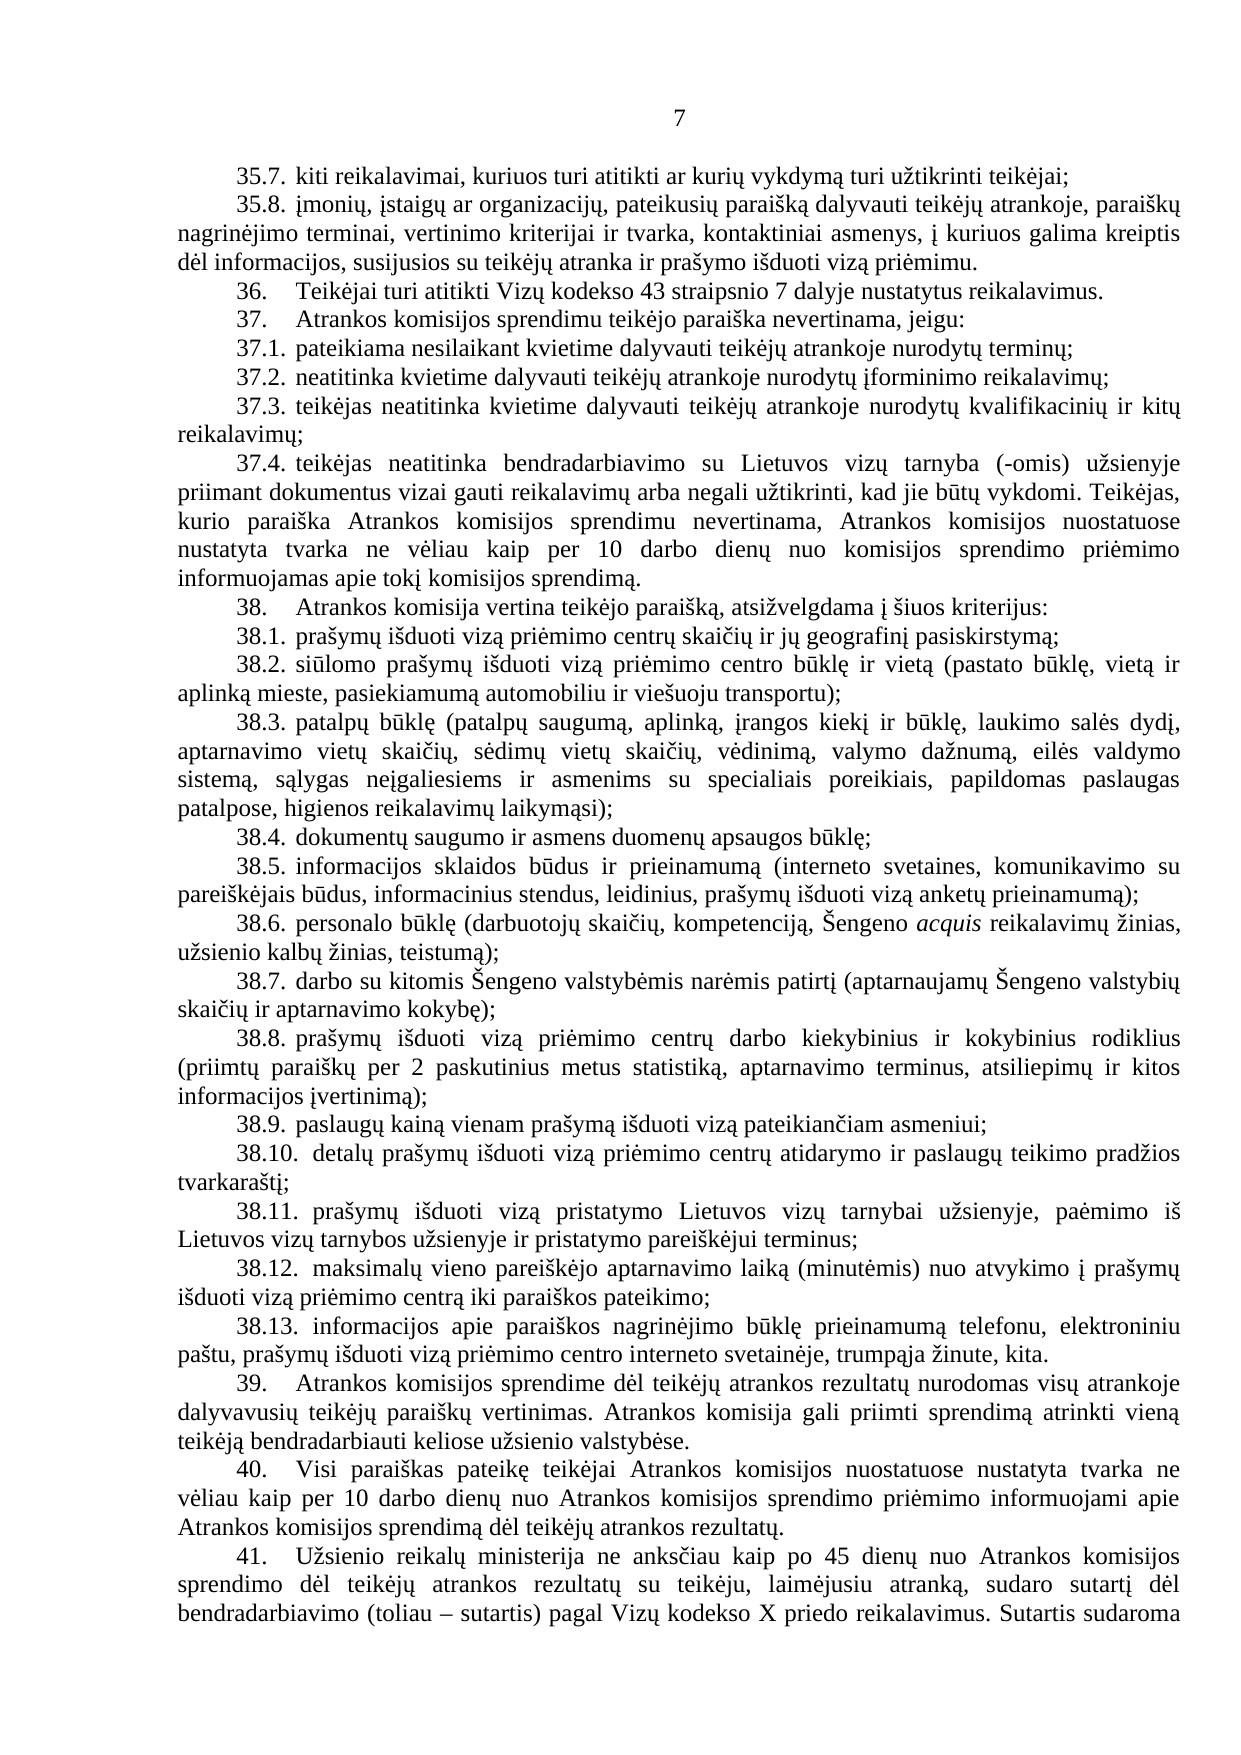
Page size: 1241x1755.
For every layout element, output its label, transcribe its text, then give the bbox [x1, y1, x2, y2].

text 37.3. teikėjas neatitinka kvietime dalyvauti teikėjų atrankoje nurodytų kvalifikacinių ir kitų reikalavimų; [177, 391, 1181, 448]
text 38.9. paslaugų kainą vienam prašymą išduoti vizą pateikiančiam asmeniui; [177, 1109, 1181, 1138]
text 36. Teikėjai turi atitikti Vizų kodekso 43 straipsnio 7 dalyje nustatytus reikalavimus. [177, 276, 1181, 304]
text 37.1. pateikiama nesilaikant kvietime dalyvauti teikėjų atrankoje nurodytų terminų; [177, 333, 1181, 362]
text 41. Užsienio reikalų ministerija ne anksčiau kaip po 45 dienų nuo Atrankos komisijos sprendimo dėl teikėjų atrankos rezultatų su teikėju, laimėjusiu atranką, sudaro sutartį dėl bendradarbiavimo (toliau – sutartis) pagal Vizų kodekso X priedo reikalavimus. Sutartis sudaroma [177, 1541, 1181, 1627]
text 37.2. neatitinka kvietime dalyvauti teikėjų atrankoje nurodytų įforminimo reikalavimų; [177, 362, 1181, 391]
text 38.8. prašymų išduoti vizą priėmimo centrų darbo kiekybinius ir kokybinius rodiklius (priimtų paraiškų per 2 paskutinius metus statistiką, aptarnavimo terminus, atsiliepimų ir kitos informacijos įvertinimą); [177, 1023, 1181, 1109]
text 38.13. informacijos apie paraiškos nagrinėjimo būklę prieinamumą telefonu, elektroniniu paštu, prašymų išduoti vizą priėmimo centro interneto svetainėje, trumpąja žinute, kita. [177, 1311, 1181, 1368]
text 38.7. darbo su kitomis Šengeno valstybėmis narėmis patirtį (aptarnaujamų Šengeno valstybių skaičių ir aptarnavimo kokybę); [177, 966, 1181, 1023]
text 38.6. personalo būklę (darbuotojų skaičių, kompetenciją, Šengeno acquis reikalavimų žinias, užsienio kalbų žinias, teistumą); [177, 908, 1181, 966]
text 38.1. prašymų išduoti vizą priėmimo centrų skaičių ir jų geografinį pasiskirstymą; [177, 621, 1181, 649]
text 38.4. dokumentų saugumo ir asmens duomenų apsaugos būklę; [177, 822, 1181, 851]
text 37. Atrankos komisijos sprendimu teikėjo paraiška nevertinama, jeigu: [177, 304, 1181, 333]
text 35.7. kiti reikalavimai, kuriuos turi atitikti ar kurių vykdymą turi užtikrinti teikėjai; [177, 161, 1181, 189]
text 40. Visi paraiškas pateikę teikėjai Atrankos komisijos nuostatuose nustatyta tvarka ne vėliau kaip per 10 darbo dienų nuo Atrankos komisijos sprendimo priėmimo informuojami apie Atrankos komisijos sprendimą dėl teikėjų atrankos rezultatų. [177, 1454, 1181, 1541]
text 39. Atrankos komisijos sprendime dėl teikėjų atrankos rezultatų nurodomas visų atrankoje dalyvavusių teikėjų paraiškų vertinimas. Atrankos komisija gali priimti sprendimą atrinkti vieną teikėją bendradarbiauti keliose užsienio valstybėse. [177, 1368, 1181, 1454]
text 38. Atrankos komisija vertina teikėjo paraišką, atsižvelgdama į šiuos kriterijus: [177, 592, 1181, 621]
text 35.8. įmonių, įstaigų ar organizacijų, pateikusių paraišką dalyvauti teikėjų atrankoje, paraiškų nagrinėjimo terminai, vertinimo kriterijai ir tvarka, kontaktiniai asmenys, į kuriuos galima kreiptis dėl informacijos, susijusios su teikėjų atranka ir prašymo išduoti vizą priėmimu. [177, 189, 1181, 276]
text 38.11. prašymų išduoti vizą pristatymo Lietuvos vizų tarnybai užsienyje, paėmimo iš Lietuvos vizų tarnybos užsienyje ir pristatymo pareiškėjui terminus; [177, 1196, 1181, 1253]
text 38.12. maksimalų vieno pareiškėjo aptarnavimo laiką (minutėmis) nuo atvykimo į prašymų išduoti vizą priėmimo centrą iki paraiškos pateikimo; [177, 1253, 1181, 1311]
text 37.4. teikėjas neatitinka bendradarbiavimo su Lietuvos vizų tarnyba (-omis) užsienyje priimant dokumentus vizai gauti reikalavimų arba negali užtikrinti, kad jie būtų vykdomi. Teikėjas, kurio paraiška Atrankos komisijos sprendimu nevertinama, Atrankos komisijos nuostatuose nustatyta tvarka ne vėliau kaip per 10 darbo dienų nuo komisijos sprendimo priėmimo informuojamas apie tokį komisijos sprendimą. [177, 448, 1181, 592]
text 38.5. informacijos sklaidos būdus ir prieinamumą (interneto svetaines, komunikavimo su pareiškėjais būdus, informacinius stendus, leidinius, prašymų išduoti vizą anketų prieinamumą); [177, 851, 1181, 908]
text 38.10. detalų prašymų išduoti vizą priėmimo centrų atidarymo ir paslaugų teikimo pradžios tvarkaraštį; [177, 1138, 1181, 1196]
text 38.2. siūlomo prašymų išduoti vizą priėmimo centro būklę ir vietą (pastato būklę, vietą ir aplinką mieste, pasiekiamumą automobiliu ir viešuoju transportu); [177, 649, 1181, 707]
text 38.3. patalpų būklę (patalpų saugumą, aplinką, įrangos kiekį ir būklę, laukimo salės dydį, aptarnavimo vietų skaičių, sėdimų vietų skaičių, vėdinimą, valymo dažnumą, eilės valdymo sistemą, sąlygas neįgaliesiems ir asmenims su specialiais poreikiais, papildomas paslaugas patalpose, higienos reikalavimų laikymąsi); [177, 707, 1181, 822]
